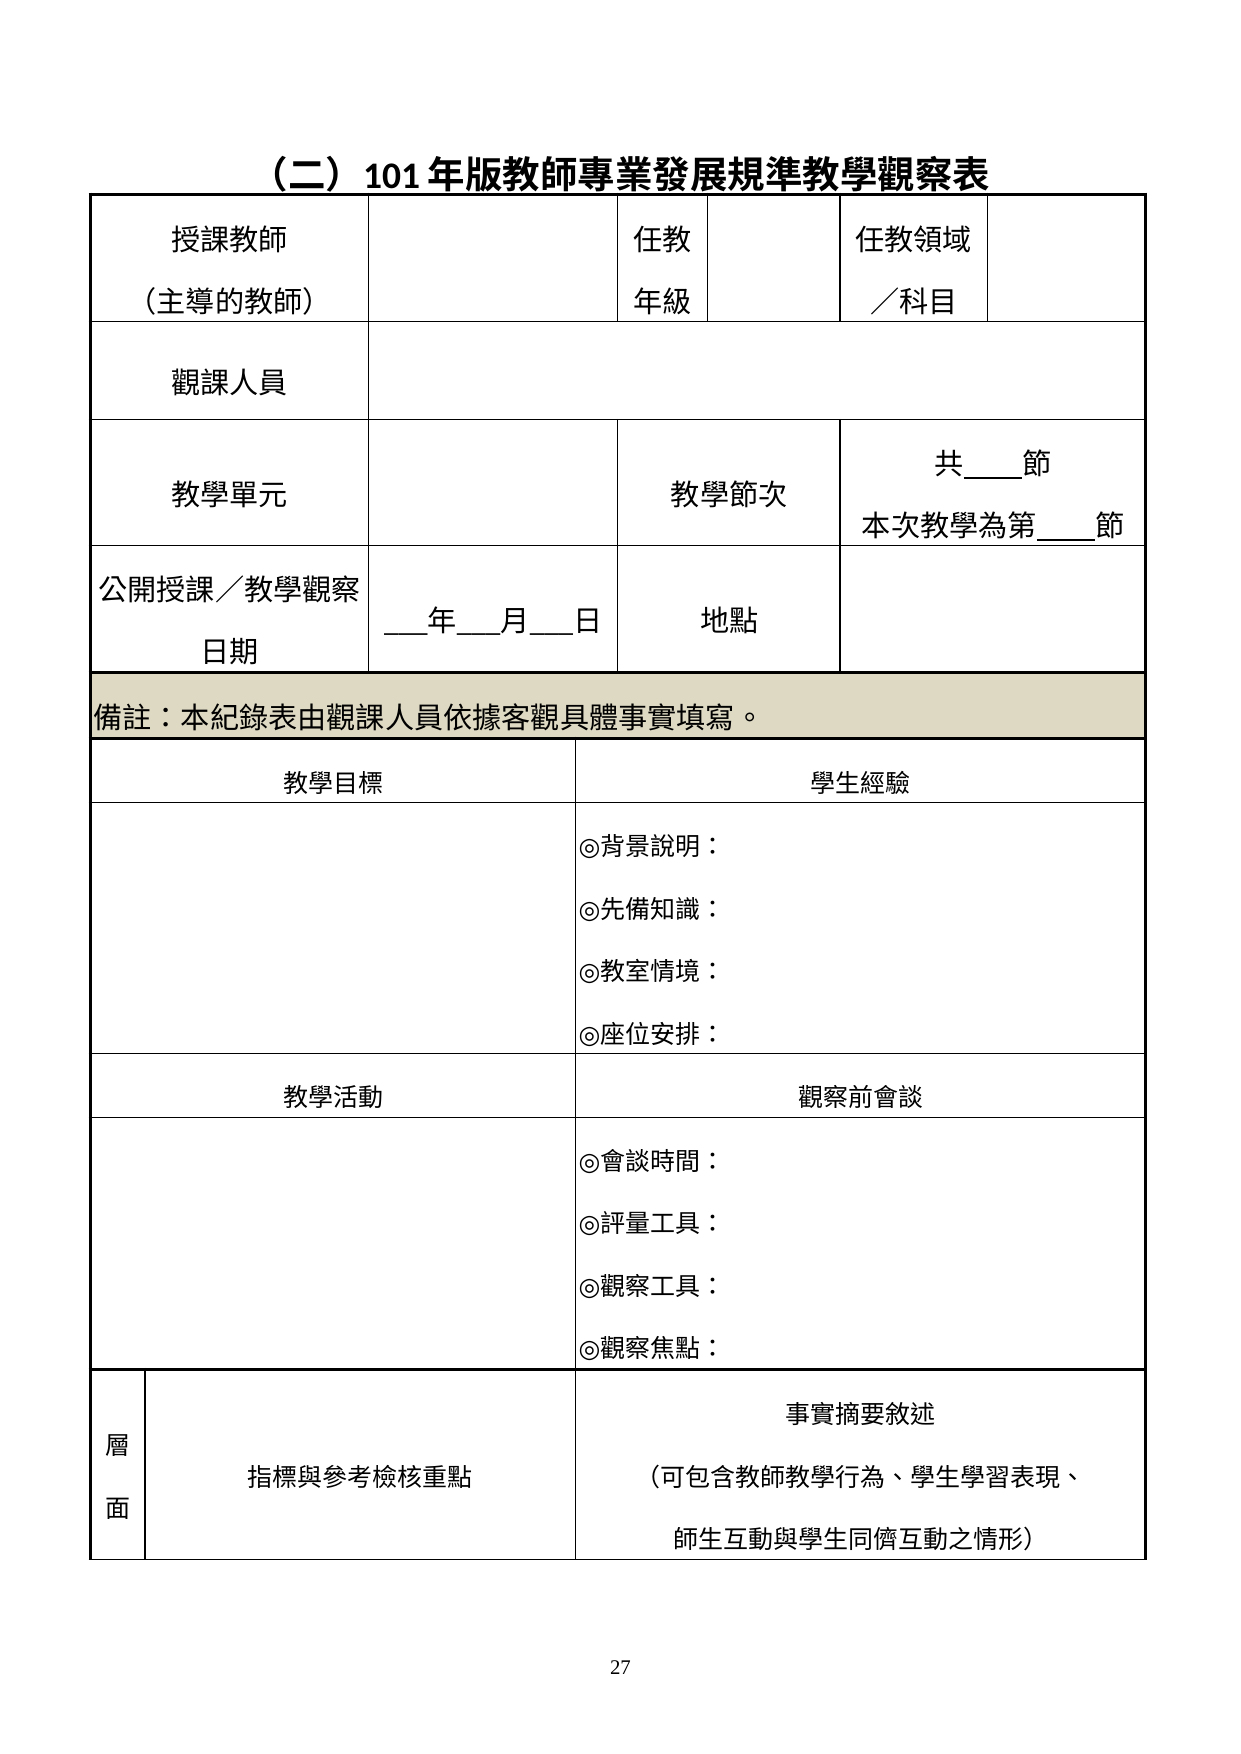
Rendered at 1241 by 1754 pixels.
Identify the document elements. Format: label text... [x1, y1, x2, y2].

table_cell 指標與參考檢核重點 [146, 1371, 575, 1558]
table_cell ___年___月___日 [369, 546, 617, 671]
table_header [708, 196, 839, 321]
table_cell 事實摘要敘述 （可包含教師教學行為、學生學習表現、 師生互動與學生同儕互動之情形） [576, 1371, 1144, 1558]
table_header 授課教師 （主導的教師） [92, 196, 368, 321]
table_cell 學生經驗 [576, 740, 1144, 802]
table_cell 觀察前會談 [576, 1054, 1144, 1117]
table_cell ◎會談時間： ◎評量工具： ◎觀察工具： ◎觀察焦點： [576, 1118, 1144, 1368]
table_header 任教年級 [618, 196, 707, 321]
table_cell [92, 1118, 575, 1368]
table_cell 教學節次 [618, 420, 839, 545]
table_header [369, 196, 617, 321]
table_cell 地點 [618, 546, 839, 671]
table_cell 備註：本紀錄表由觀課人員依據客觀具體事實填寫。 [92, 674, 1144, 737]
table_cell 教學單元 [92, 420, 368, 545]
table_cell 共 節 本次教學為第 節 [841, 420, 1144, 545]
table_cell 教學活動 [92, 1054, 575, 1117]
table_cell [841, 546, 1144, 671]
table_cell 教學目標 [92, 740, 575, 802]
table_cell 觀課人員 [92, 322, 368, 419]
table_cell [92, 803, 575, 1053]
table_cell 公開授課∕教學觀察日期 [92, 546, 368, 671]
table_header [988, 196, 1144, 321]
text （二）101年版教師專業發展規準教學觀察表 [75, 130, 1165, 193]
table_header 任教領域∕科目 [841, 196, 987, 321]
table_cell 層面 [92, 1371, 144, 1558]
table_cell [369, 420, 617, 545]
table_cell ◎背景說明： ◎先備知識： ◎教室情境： ◎座位安排： [576, 803, 1144, 1053]
table_cell [369, 322, 1144, 419]
